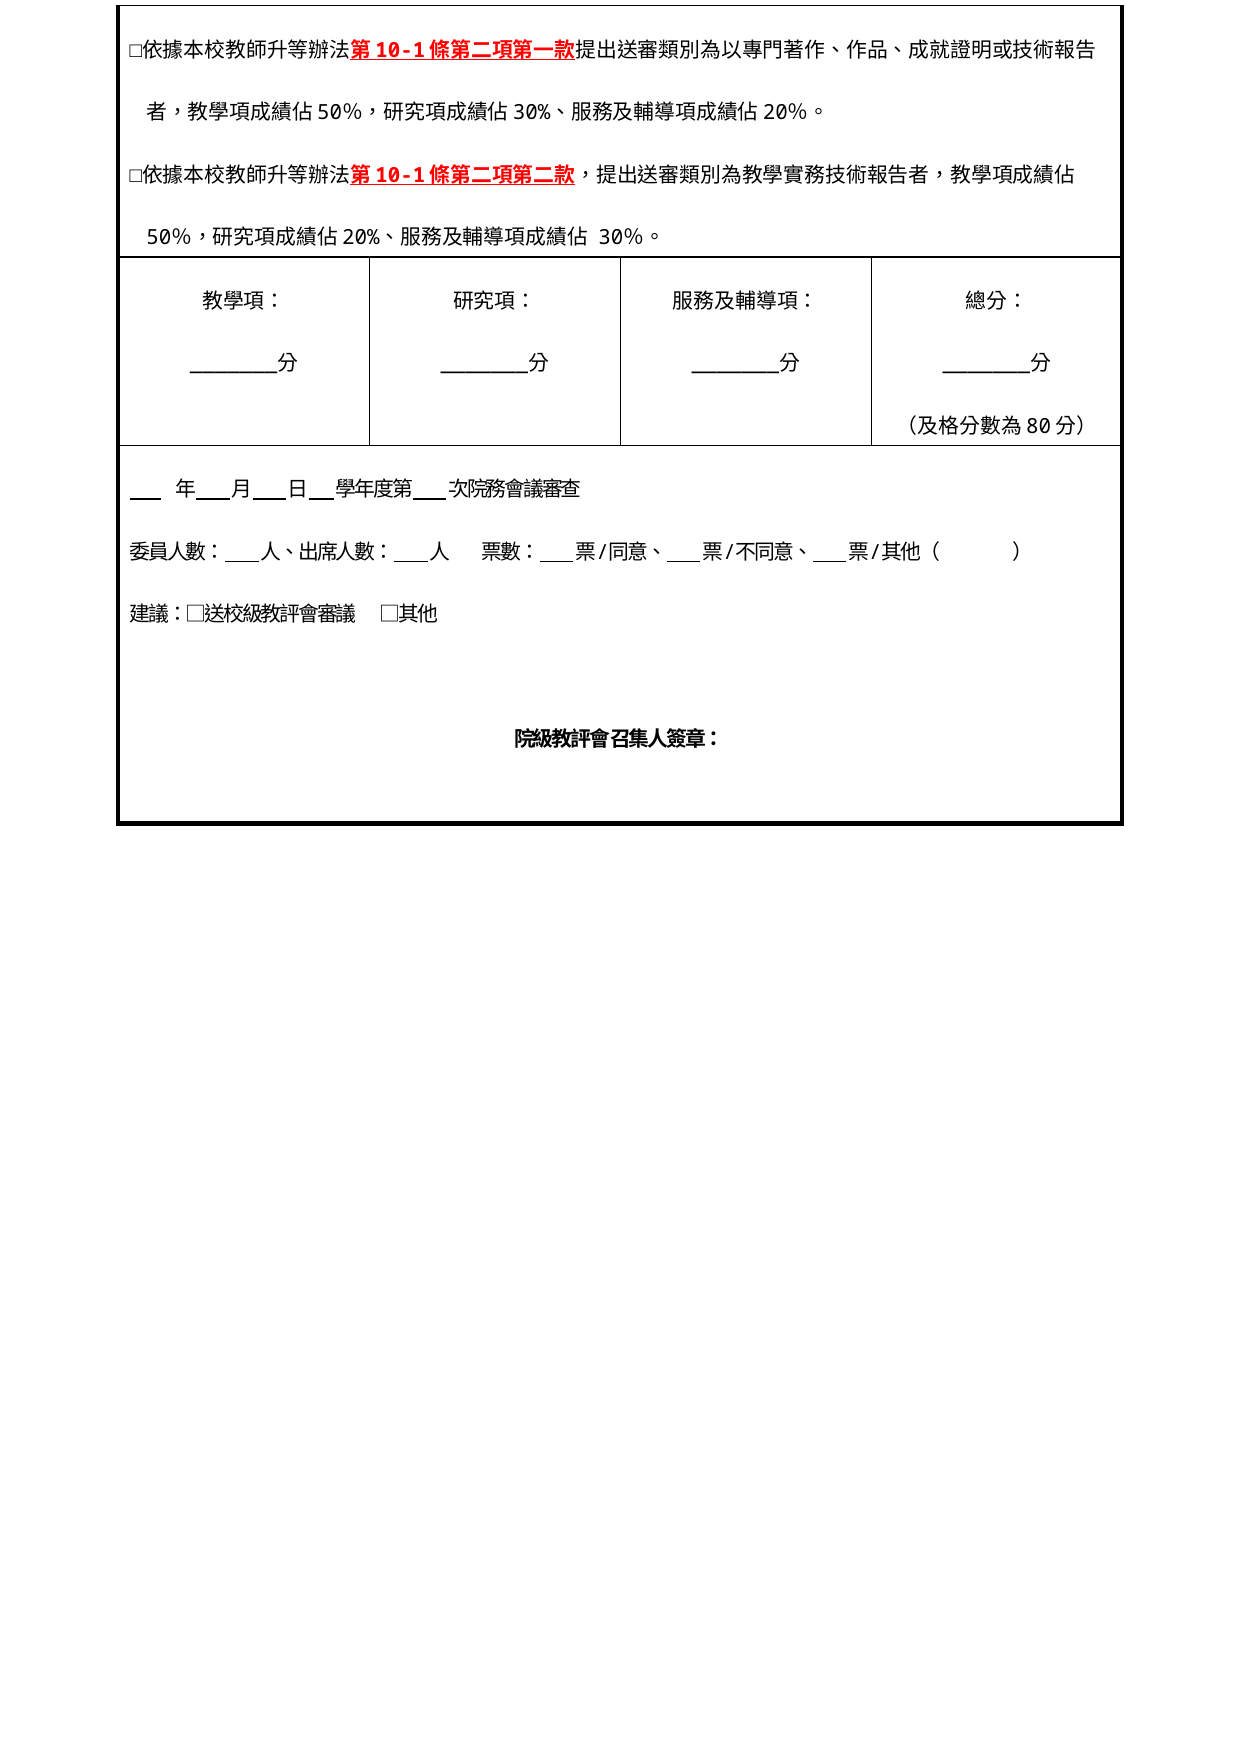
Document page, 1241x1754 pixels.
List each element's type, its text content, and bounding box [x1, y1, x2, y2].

table_cell 教學項： _______分 [120, 258, 369, 445]
table_cell 研究項： _______分 [370, 258, 620, 445]
table_cell 總分： _______分 （及格分數為80分） [872, 258, 1120, 445]
table_cell 年 月 日 學年度第 次院務會議審查 委員人數： 人、出席人數： 人 票數： 票/同意、 票/不同意、 票/其他（ ） 建議：□送校級教評會審議 □其他 院級教評會召集人簽章： [120, 446, 1120, 821]
table_cell 服務及輔導項： _______分 [621, 258, 871, 445]
table_cell □依據本校教師升等辦法第10-1條第二項第一款提出送審類別為以專門著作、作品、成就證明或技術報告者，教學項成績佔50％，研究項成績佔30%、服務及輔導項成績佔20％。 □依據本校教師升等辦法第10-1條第二項第二款，提出送審類別為教學實務技術報告者，教學項成績佔50％，研究項成績佔20%、服務及輔導項成績佔 30％。 [120, 6, 1120, 256]
